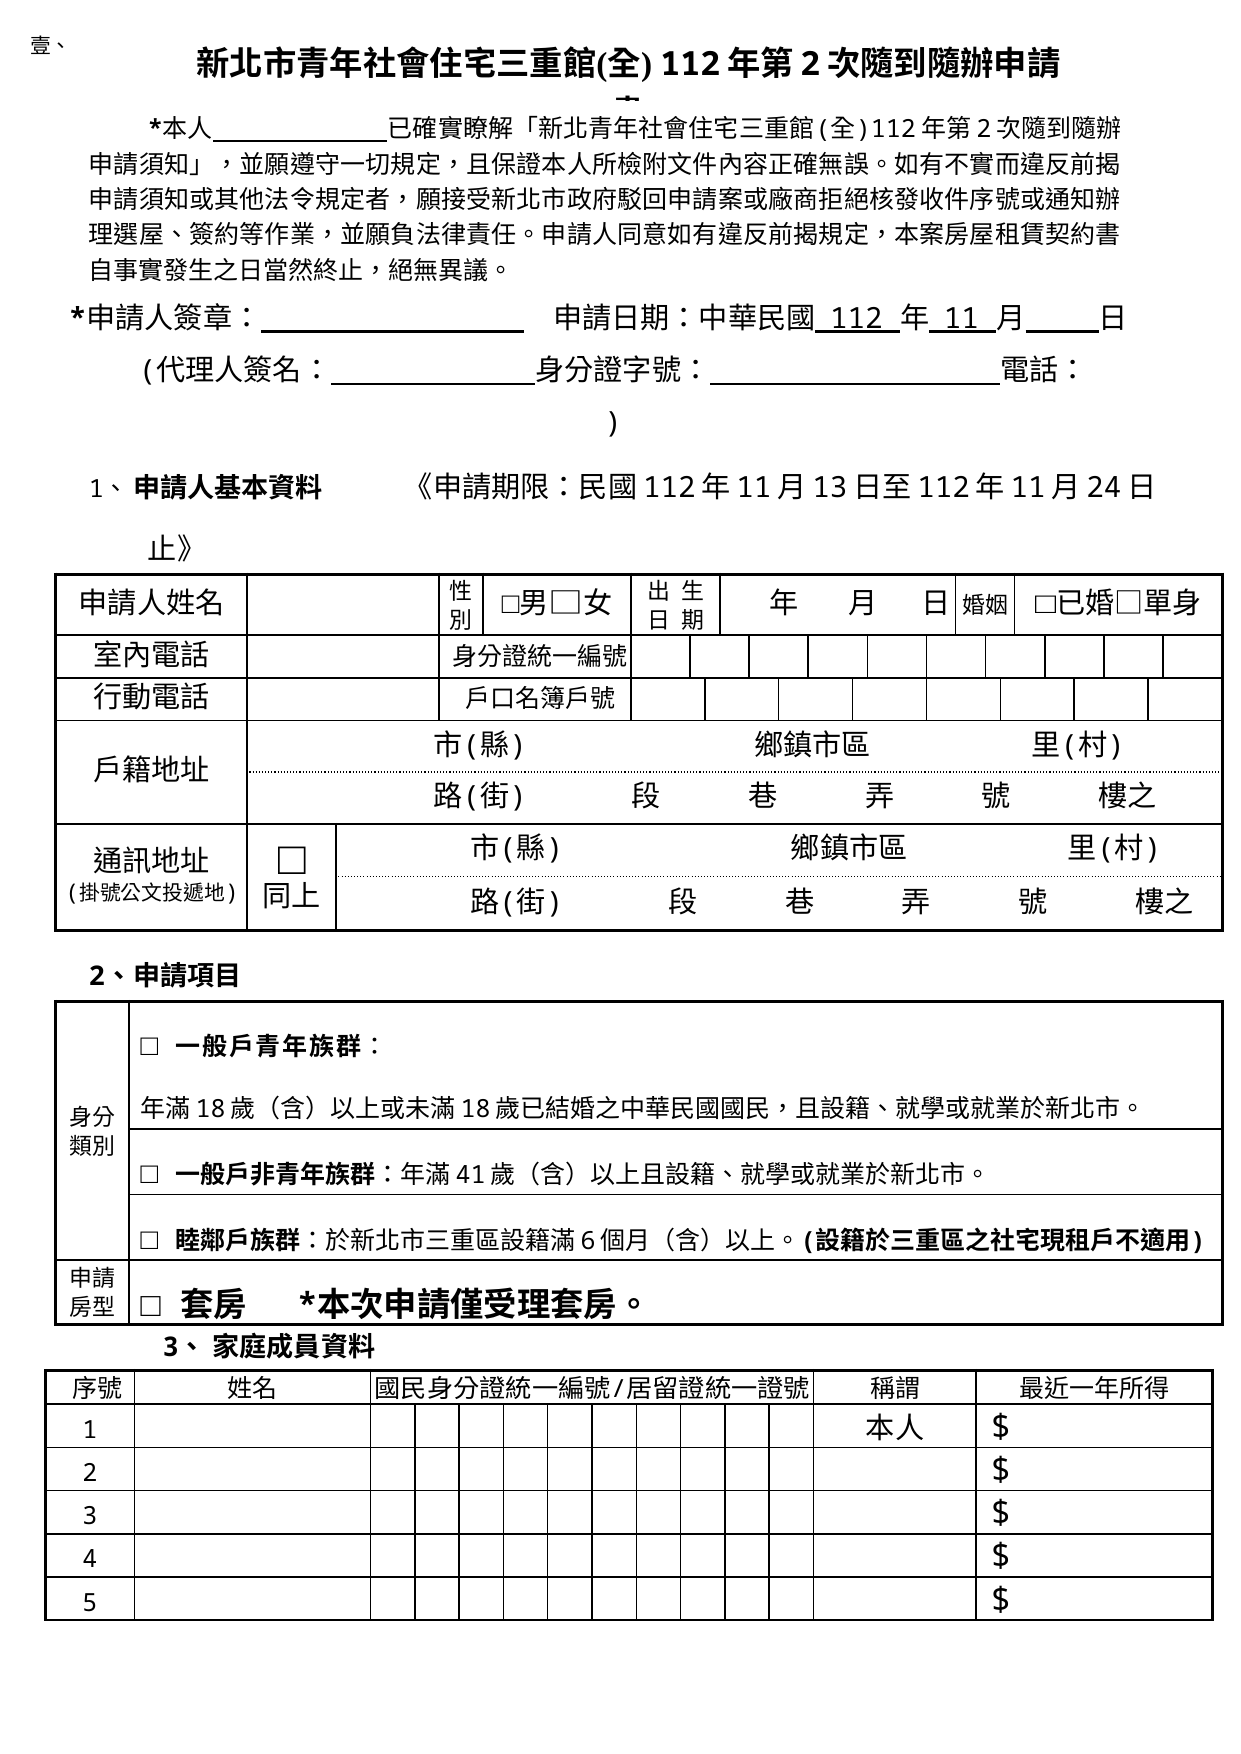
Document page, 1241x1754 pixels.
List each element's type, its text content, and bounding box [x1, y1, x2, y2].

table_cell [416, 1578, 458, 1619]
table_cell □ 睦鄰戶族群：於新北市三重區設籍滿6個月（含）以上。(設籍於三重區之社宅現租戶不適用) [130, 1195, 1221, 1259]
table_cell $ [977, 1535, 1211, 1576]
table_cell [770, 1491, 813, 1533]
table_cell [135, 1448, 370, 1490]
table_cell 1 [47, 1405, 134, 1446]
table_cell □ 同上 [248, 825, 335, 929]
table_cell [809, 636, 867, 677]
table_cell [927, 679, 1000, 720]
table_cell [632, 636, 689, 677]
table_cell [371, 1448, 414, 1490]
table_cell [637, 1535, 680, 1576]
table_cell [548, 1491, 591, 1533]
table_cell 室內電話 [57, 636, 246, 677]
table_cell [770, 1535, 813, 1576]
table_cell [1001, 679, 1073, 720]
table_cell [416, 1491, 458, 1533]
table_cell [706, 679, 778, 720]
table_header 序號 [47, 1372, 134, 1403]
text 新北市青年社會住宅三重館(全) 112年第2次隨到隨辦申請書 [184, 37, 1073, 100]
table_cell [504, 1405, 547, 1446]
table_cell $ [977, 1405, 1211, 1446]
table_header 身分 類別 [57, 1003, 128, 1259]
table_cell [637, 1578, 680, 1619]
table_cell [135, 1578, 370, 1619]
table_cell [135, 1535, 370, 1576]
table_cell [135, 1491, 370, 1533]
list 申請項目 [88, 932, 1096, 995]
table_cell [548, 1535, 591, 1576]
table_cell [681, 1535, 724, 1576]
table_cell [814, 1535, 975, 1576]
table_cell [371, 1491, 414, 1533]
table_header 性別 [440, 576, 482, 634]
table_cell [726, 1448, 768, 1490]
text *本人 已確實瞭解「新北青年社會住宅三重館(全)112年第2次隨到隨辦申請須知」，並願遵守一切規定，且保證本人所檢附文件內容正確無誤。如有不實而違反前揭申請須知或其他法令規定者，願接受新北市政府駁回申請案或廠商拒絕核發收件序號或通知辦理選屋、簽約等作業，並願負法律責任。申請人同意如有違反前揭規定，本案房屋租賃契約書自事實發生之日當然終止，絕無異議。 [88, 109, 1122, 286]
table_cell [637, 1405, 680, 1446]
table_cell [681, 1578, 724, 1619]
table_header 稱謂 [814, 1372, 975, 1403]
table_header □ 一般戶青年族群： 年滿18歲（含）以上或未滿18歲已結婚之中華民國國民，且設籍、就學或就業於新北市。 [130, 1003, 1221, 1128]
table_cell [1075, 679, 1147, 720]
table_cell [504, 1535, 547, 1576]
table_cell [770, 1578, 813, 1619]
table_cell 行動電話 [57, 679, 246, 720]
table_cell [637, 1448, 680, 1490]
table_cell [1105, 636, 1162, 677]
table_cell [548, 1578, 591, 1619]
table_cell [371, 1405, 414, 1446]
table_cell 3 [47, 1491, 134, 1533]
table_cell [927, 636, 985, 677]
table_cell 4 [47, 1535, 134, 1576]
table_header 國民身分證統一編號/居留證統一證號 [371, 1372, 813, 1403]
table_cell [593, 1535, 636, 1576]
table_cell 5 [47, 1578, 134, 1619]
table_cell [853, 679, 926, 720]
table_cell [1164, 636, 1221, 677]
table_cell [868, 636, 926, 677]
table_cell [135, 1405, 370, 1446]
table_cell [1046, 636, 1103, 677]
table_header 年 月 日 [721, 576, 955, 634]
table_cell [460, 1578, 503, 1619]
table_header [248, 576, 438, 634]
table_cell [779, 679, 852, 720]
table_cell [632, 679, 704, 720]
table_cell □ 一般戶非青年族群：年滿41歲（含）以上且設籍、就學或就業於新北市。 [130, 1130, 1221, 1193]
table_cell [548, 1448, 591, 1490]
table_cell 路(街) 段 巷 弄 號 樓之 [248, 771, 1221, 823]
table_cell [460, 1405, 503, 1446]
table_cell [681, 1491, 724, 1533]
table_cell □ 套房 *本次申請僅受理套房。 [130, 1261, 1221, 1323]
table_cell [460, 1448, 503, 1490]
table_cell [637, 1491, 680, 1533]
table_cell [504, 1578, 547, 1619]
table_cell [416, 1535, 458, 1576]
table_header 出 生 日 期 [632, 576, 719, 634]
table_cell [504, 1491, 547, 1533]
table_cell [593, 1578, 636, 1619]
table_cell [726, 1535, 768, 1576]
table_cell [371, 1535, 414, 1576]
table_cell [986, 636, 1044, 677]
table_cell 本人 [814, 1405, 975, 1446]
table_cell [691, 636, 748, 677]
table_cell [248, 636, 438, 677]
table_cell [814, 1448, 975, 1490]
table_cell 申請房型 [57, 1261, 128, 1323]
table_cell [814, 1578, 975, 1619]
table_cell [770, 1448, 813, 1490]
table_cell 路(街) 段 巷 弄 號 樓之 [337, 876, 1221, 929]
table_cell [416, 1405, 458, 1446]
table_cell 市(縣) 鄉鎮市區 里(村) [248, 721, 1221, 771]
table_cell [726, 1578, 768, 1619]
table_cell [681, 1448, 724, 1490]
table_cell 通訊地址 (掛號公文投遞地) [57, 825, 246, 929]
table_cell [750, 636, 807, 677]
table_cell [1149, 679, 1221, 720]
table_cell $ [977, 1578, 1211, 1619]
table_cell 戶口名簿戶號 [440, 679, 630, 720]
table_cell $ [977, 1448, 1211, 1490]
table_cell [416, 1448, 458, 1490]
list 申請人基本資料 《申請期限：民國112年11月13日至112年11月24日止》 [88, 443, 1196, 568]
table_cell [681, 1405, 724, 1446]
table_cell 2 [47, 1448, 134, 1490]
table_cell [814, 1491, 975, 1533]
table_header 婚姻 [956, 576, 1014, 634]
table_cell [726, 1405, 768, 1446]
table_cell [726, 1491, 768, 1533]
text (代理人簽名： 身分證字號： 電話： ) [59, 338, 1167, 443]
table_cell 戶籍地址 [57, 721, 246, 823]
table_header 申請人姓名 [57, 576, 246, 634]
table_header □男□女 [484, 576, 630, 634]
table_cell [460, 1535, 503, 1576]
table_cell [770, 1405, 813, 1446]
table_header □已婚□單身 [1015, 576, 1221, 634]
table_cell [548, 1405, 591, 1446]
table_cell [593, 1491, 636, 1533]
table_cell [593, 1405, 636, 1446]
table_cell [371, 1578, 414, 1619]
table_cell [593, 1448, 636, 1490]
table_cell $ [977, 1491, 1211, 1533]
table_header 姓名 [135, 1372, 370, 1403]
table_cell [504, 1448, 547, 1490]
list 家庭成員資料 [162, 1326, 1096, 1364]
table_cell [248, 679, 438, 720]
text *申請人簽章： 申請日期：中華民國 112 年 11 月 日 [30, 286, 1167, 338]
table_cell 身分證統一編號 [440, 636, 630, 677]
table_cell [460, 1491, 503, 1533]
table_header 最近一年所得 [977, 1372, 1211, 1403]
table_cell 市(縣) 鄉鎮市區 里(村) [337, 825, 1221, 876]
